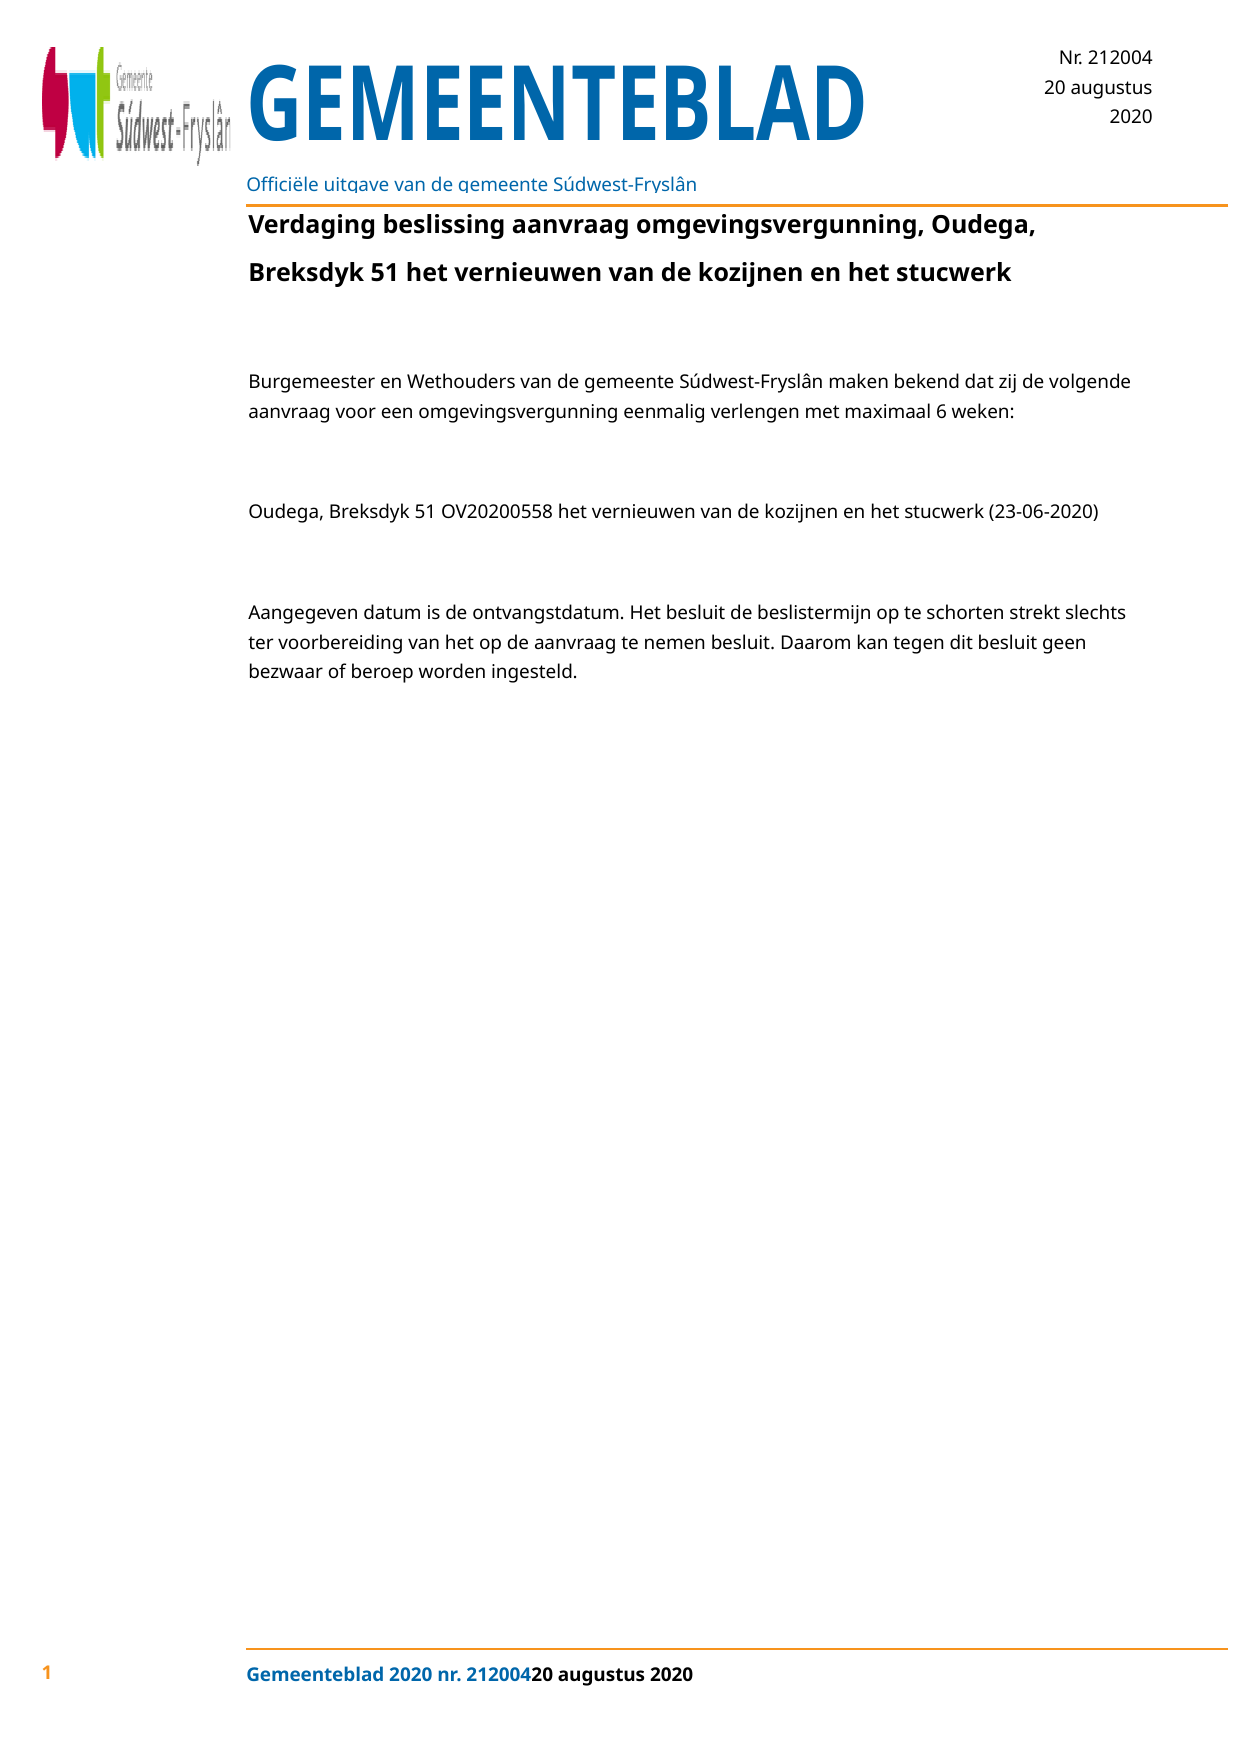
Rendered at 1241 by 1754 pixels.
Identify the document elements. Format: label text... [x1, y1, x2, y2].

text Oudega, Breksdyk 51 OV20200558 het vernieuwen van de kozijnen en het stucwerk (23-06-2020) [248, 499, 1152, 524]
text Aangegeven datum is de ontvangstdatum. Het besluit de beslistermijn op te schorten strekt slechts ter voorbereiding van het op de aanvraag te nemen besluit. Daarom kan tegen dit besluit geen bezwaar of beroep worden ingesteld. [248, 599, 1152, 684]
picture [41, 47, 231, 172]
text Burgemeester en Wethouders van de gemeente Súdwest-Fryslân maken bekend dat zij de volgende aanvraag voor een omgevingsvergunning eenmalig verlengen met maximaal 6 weken: [248, 368, 1152, 424]
text Verdaging beslissing aanvraag omgevingsvergunning, Oudega, Breksdyk 51 het vernieuwen van de kozijnen en het stucwerk [248, 207, 1152, 288]
